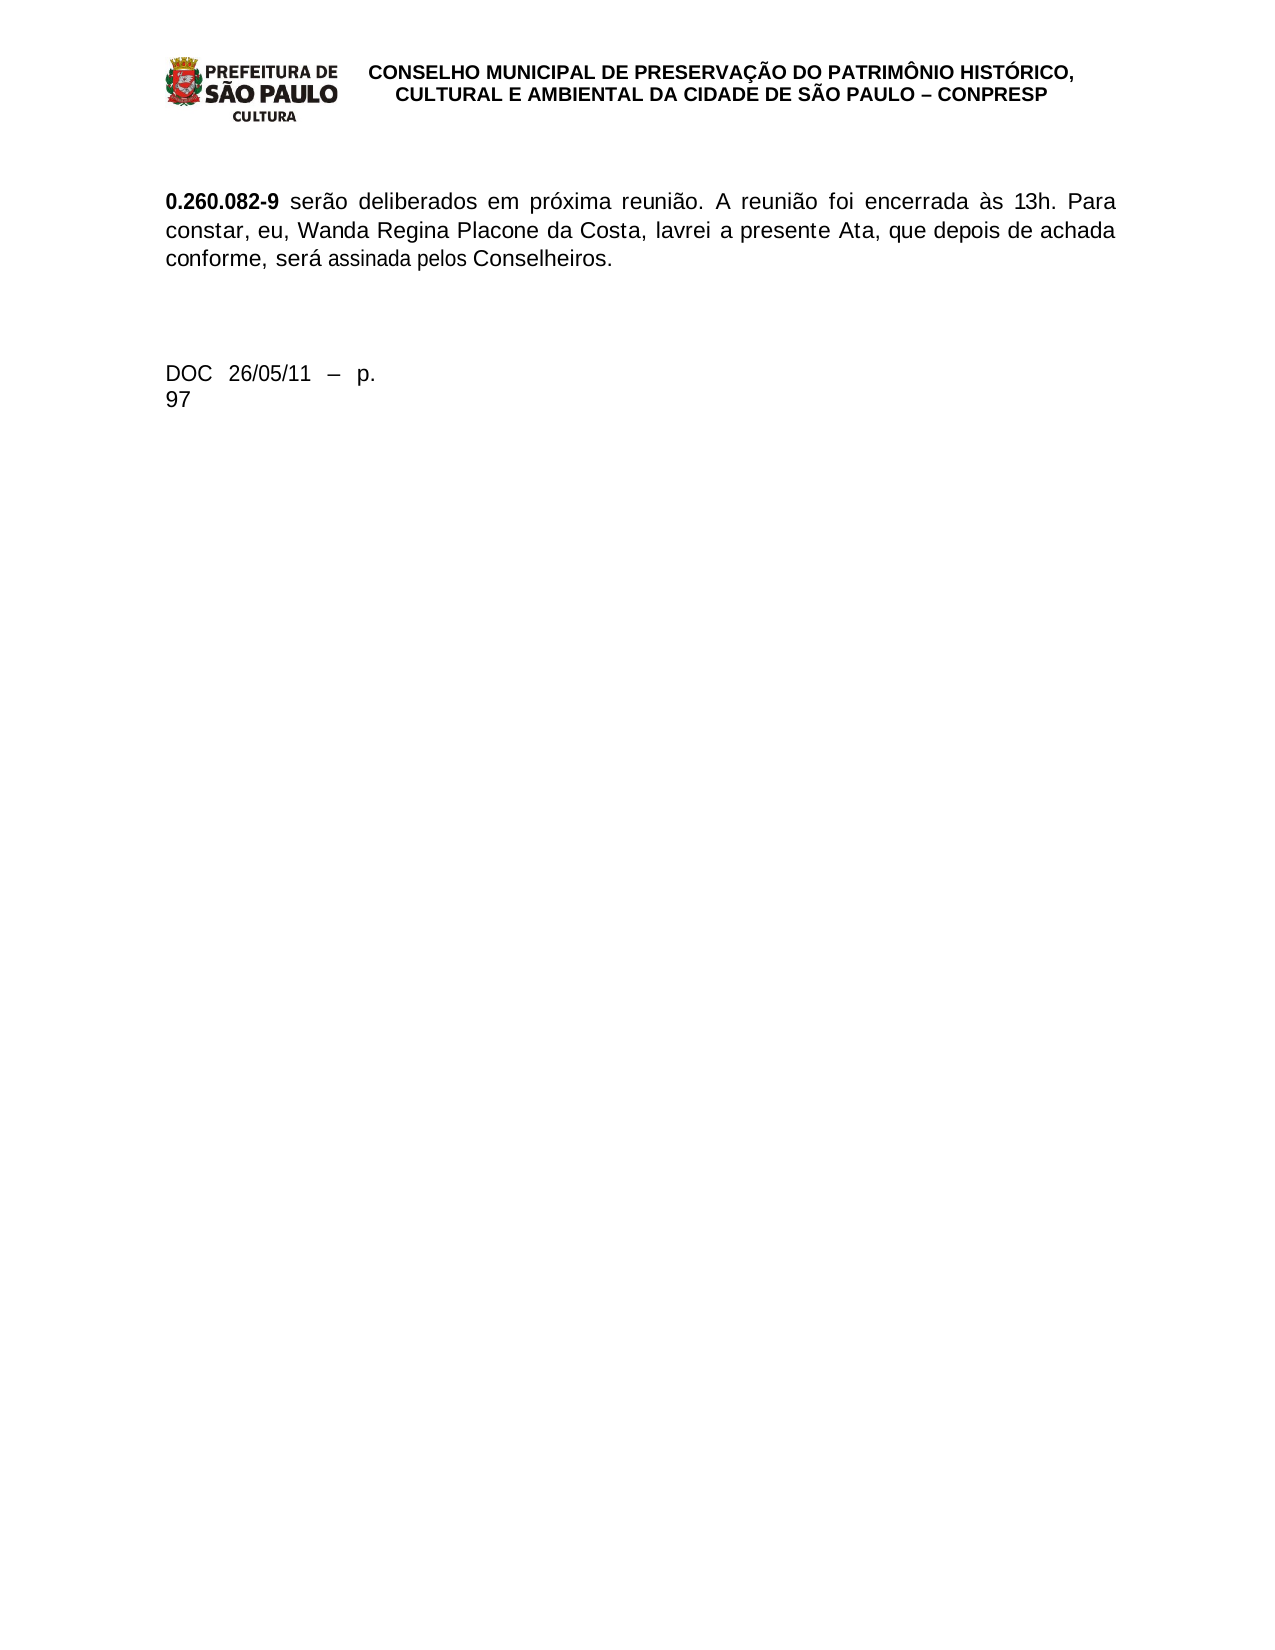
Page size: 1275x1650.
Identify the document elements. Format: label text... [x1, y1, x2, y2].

text DOC 26/05/11 – p. 97 [165, 360, 376, 413]
text 0.260.082-9 serão deliberados em próxima reunião. A reunião foi encerrada às 13h. Para constar, eu, Wanda Regina Placone da Costa, lavrei a presente Ata, que depois de achada conforme, será assinada pelos Conselheiros. [165, 188, 1116, 272]
